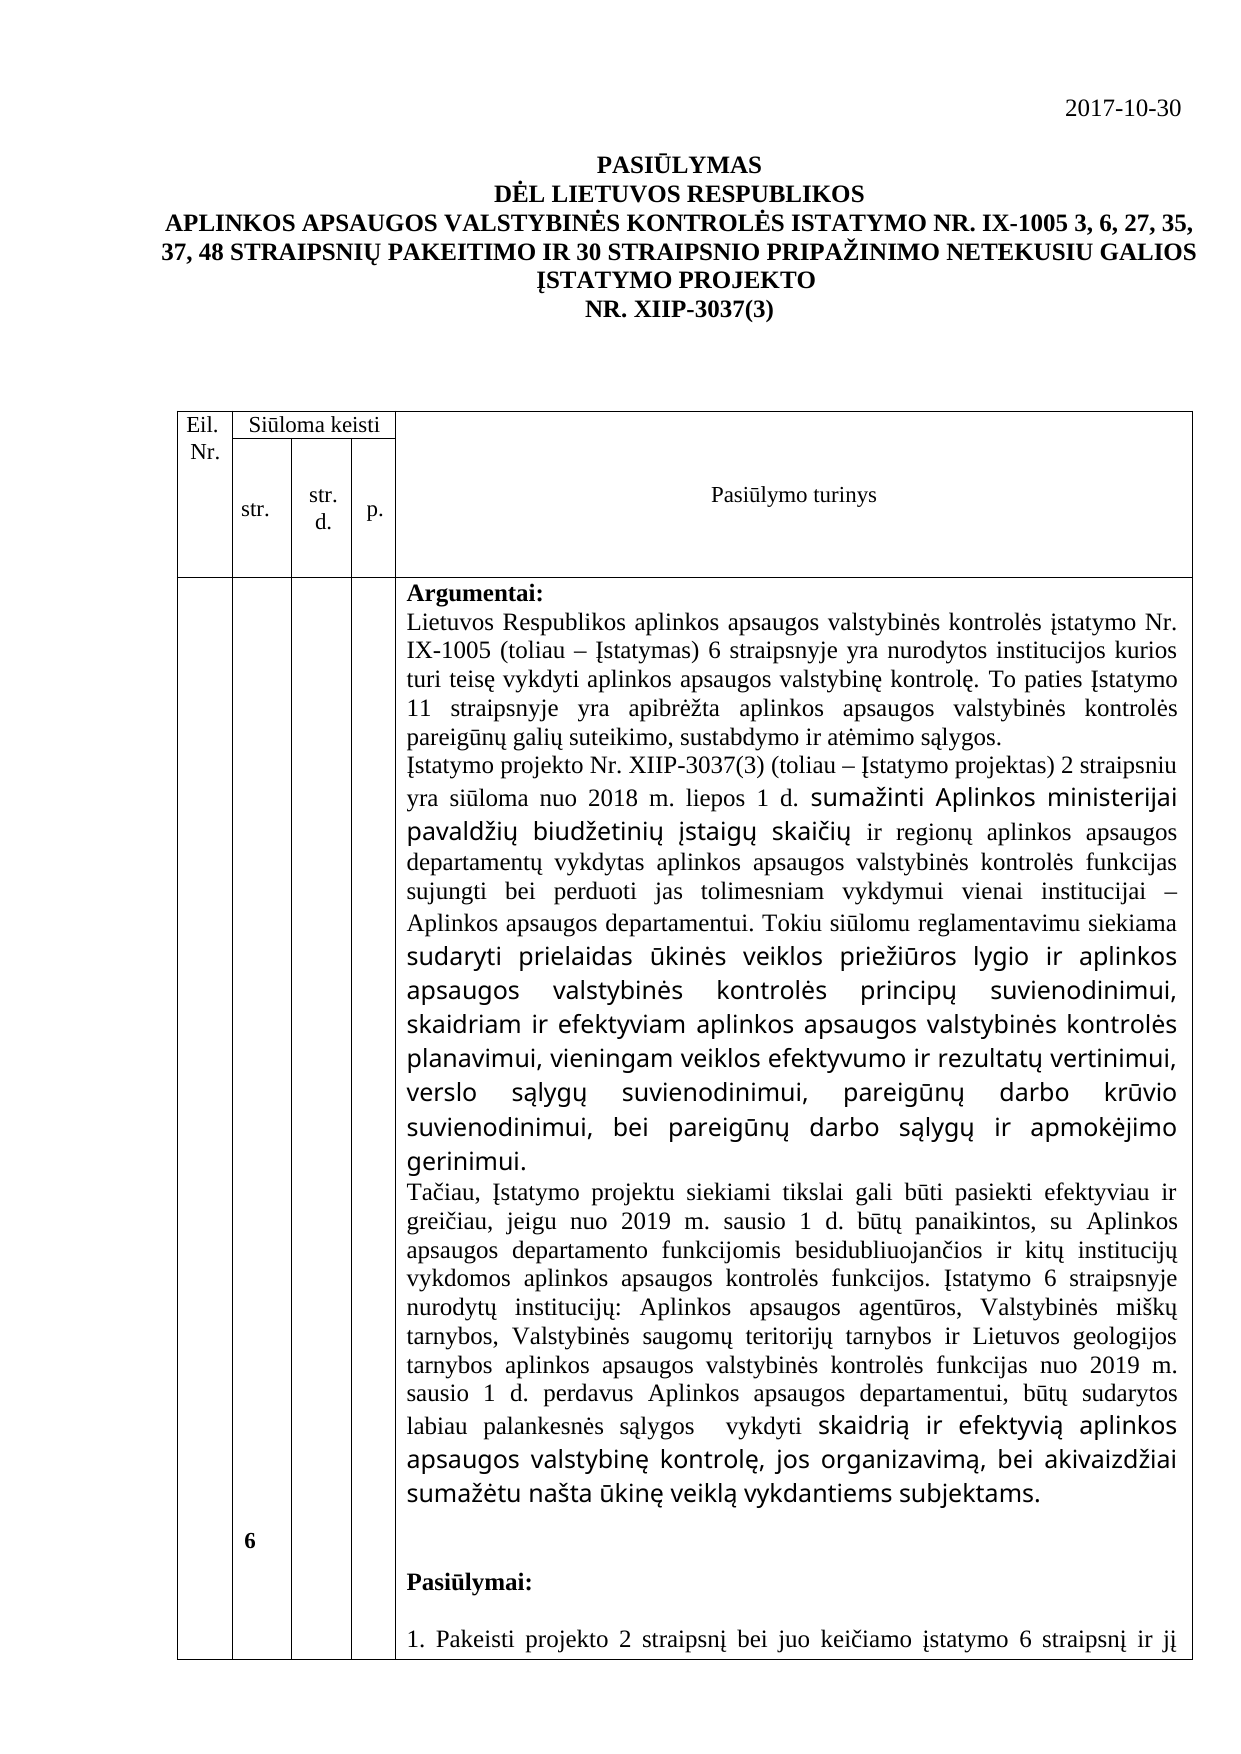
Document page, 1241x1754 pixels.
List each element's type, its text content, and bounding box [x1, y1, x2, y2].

table_cell [292, 578, 351, 1658]
table_header Siūloma keisti [233, 412, 395, 438]
table_cell [352, 578, 395, 1658]
table_cell str. [233, 439, 291, 577]
table_cell Argumentai: Lietuvos Respublikos aplinkos apsaugos valstybinės kontrolės įstatymo Nr. IX-1005 (toliau – Įstatymas) 6 straipsnyje yra nurodytos institucijos kurios turi teisę vykdyti aplinkos apsaugos valstybinę kontrolę. To paties Įstatymo 11 straipsnyje yra apibrėžta aplinkos apsaugos valstybinės kontrolės pareigūnų galių suteikimo, sustabdymo ir atėmimo sąlygos. Įstatymo projekto Nr. XIIP-3037(3) (toliau – Įstatymo projektas) 2 straipsniu yra siūloma nuo 2018 m. liepos 1 d. sumažinti Aplinkos ministerijai pavaldžių biudžetinių įstaigų skaičių ir regionų aplinkos apsaugos departamentų vykdytas aplinkos apsaugos valstybinės kontrolės funkcijas sujungti bei perduoti jas tolimesniam vykdymui vienai institucijai – Aplinkos apsaugos departamentui. Tokiu siūlomu reglamentavimu siekiama sudaryti prielaidas ūkinės veiklos priežiūros lygio ir aplinkos apsaugos valstybinės kontrolės principų suvienodinimui, skaidriam ir efektyviam aplinkos apsaugos valstybinės kontrolės planavimui, vieningam veiklos efektyvumo ir rezultatų vertinimui, verslo sąlygų suvienodinimui, pareigūnų darbo krūvio suvienodinimui, bei pareigūnų darbo sąlygų ir apmokėjimo gerinimui. Tačiau, Įstatymo projektu siekiami tikslai gali būti pasiekti efektyviau ir greičiau, jeigu nuo 2019 m. sausio 1 d. būtų panaikintos, su Aplinkos apsaugos departamento funkcijomis besidubliuojančios ir kitų institucijų vykdomos aplinkos apsaugos kontrolės funkcijos. Įstatymo 6 straipsnyje nurodytų institucijų: Aplinkos apsaugos agentūros, Valstybinės miškų tarnybos, Valstybinės saugomų teritorijų tarnybos ir Lietuvos geologijos tarnybos aplinkos apsaugos valstybinės kontrolės funkcijas nuo 2019 m. sausio 1 d. perdavus Aplinkos apsaugos departamentui, būtų sudarytos labiau palankesnės sąlygos vykdyti skaidrią ir efektyvią aplinkos apsaugos valstybinę kontrolę, jos organizavimą, bei akivaizdžiai sumažėtu našta ūkinę veiklą vykdantiems subjektams. Pasiūlymai: 1. Pakeisti projekto 2 straipsnį bei juo keičiamo įstatymo 6 straipsnį ir jį [396, 578, 1192, 1658]
text Nr. XIIP-3037(3) [148, 294, 1211, 323]
table_cell p. [352, 439, 395, 577]
table_header Eil. Nr. [178, 412, 232, 577]
text 2017-10-30 [177, 93, 1181, 122]
table_cell str. d. [292, 439, 351, 577]
table_cell 6 [233, 578, 291, 1658]
text DĖL LIETUVOS RESPUBLIKOS [148, 179, 1211, 208]
table_header Pasiūlymo turinys [396, 412, 1192, 577]
text APLINKOS APSAUGOS VALSTYBINĖS KONTROLĖS ISTATYMO NR. IX-1005 3, 6, 27, 35, 37, 48 STRAIPSNIŲ PAKEITIMO IR 30 STRAIPSNIO PRIPAŽINIMO NETEKUSIU GALIOS [148, 208, 1211, 266]
text įstatymo projekto [148, 266, 1211, 294]
table_cell [178, 578, 232, 1658]
text PASIŪLYMAS [148, 151, 1211, 179]
